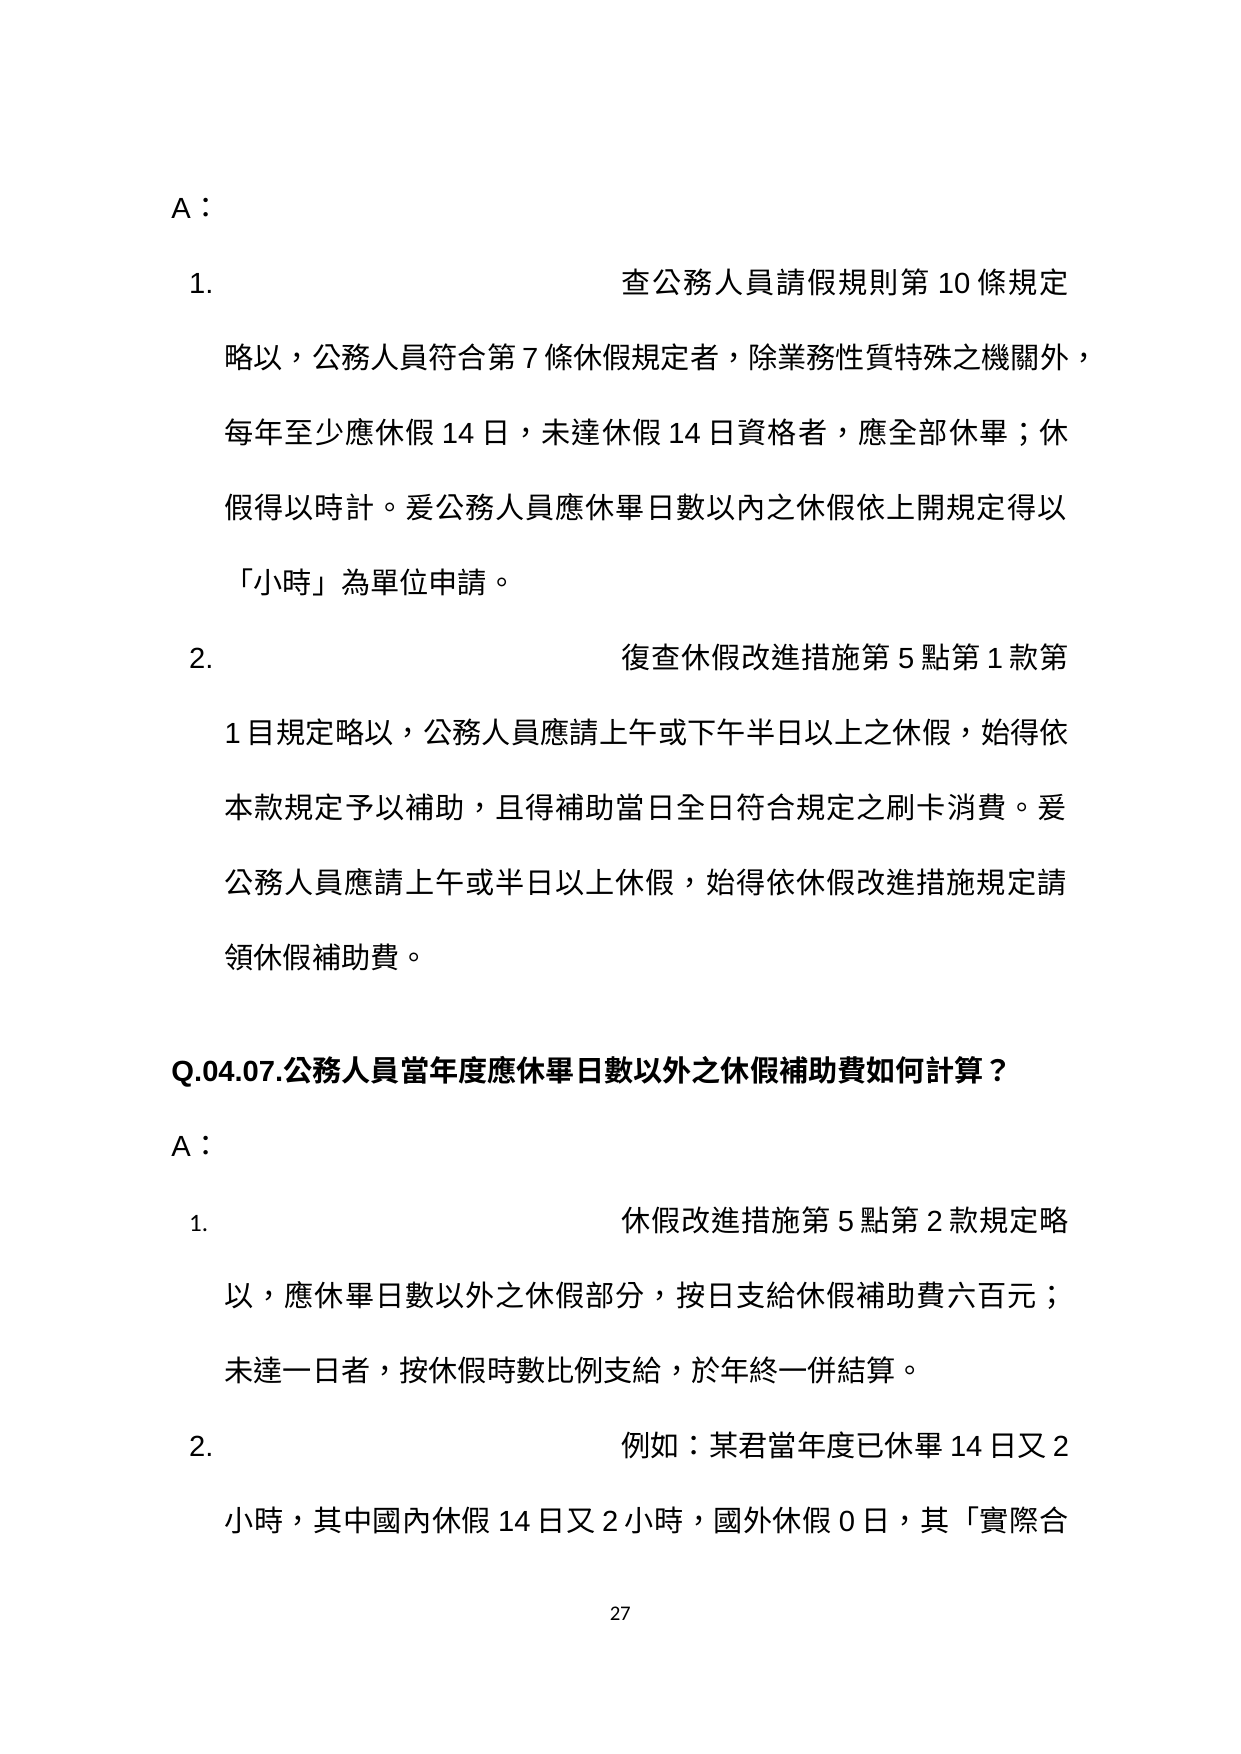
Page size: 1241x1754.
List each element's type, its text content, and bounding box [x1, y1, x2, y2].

text A： [171, 162, 1069, 237]
subtitle Q.04.07.公務人員當年度應休畢日數以外之休假補助費如何計算？ [171, 1025, 1069, 1100]
list 復查休假改進措施第5點第1款第1目規定略以，公務人員應請上午或下午半日以上之休假，始得依本款規定予以補助，且得補助當日全日符合規定之刷卡消費。爰公務人員應請上午或半日以上休假，始得依休假改進措施規定請領休假補助費。 [189, 612, 1069, 987]
text A： [171, 1100, 1069, 1175]
list 查公務人員請假規則第10條規定略以，公務人員符合第7條休假規定者，除業務性質特殊之機關外，每年至少應休假14日，未達休假14日資格者，應全部休畢；休假得以時計。爰公務人員應休畢日數以內之休假依上開規定得以「小時」為單位申請。 [189, 237, 1069, 612]
list 休假改進措施第5點第2款規定略以，應休畢日數以外之休假部分，按日支給休假補助費六百元；未達一日者，按休假時數比例支給，於年終一併結算。 [189, 1175, 1069, 1400]
list 例如：某君當年度已休畢14日又2小時，其中國內休假14日又2小時，國外休假0日，其「實際合 [189, 1400, 1069, 1550]
